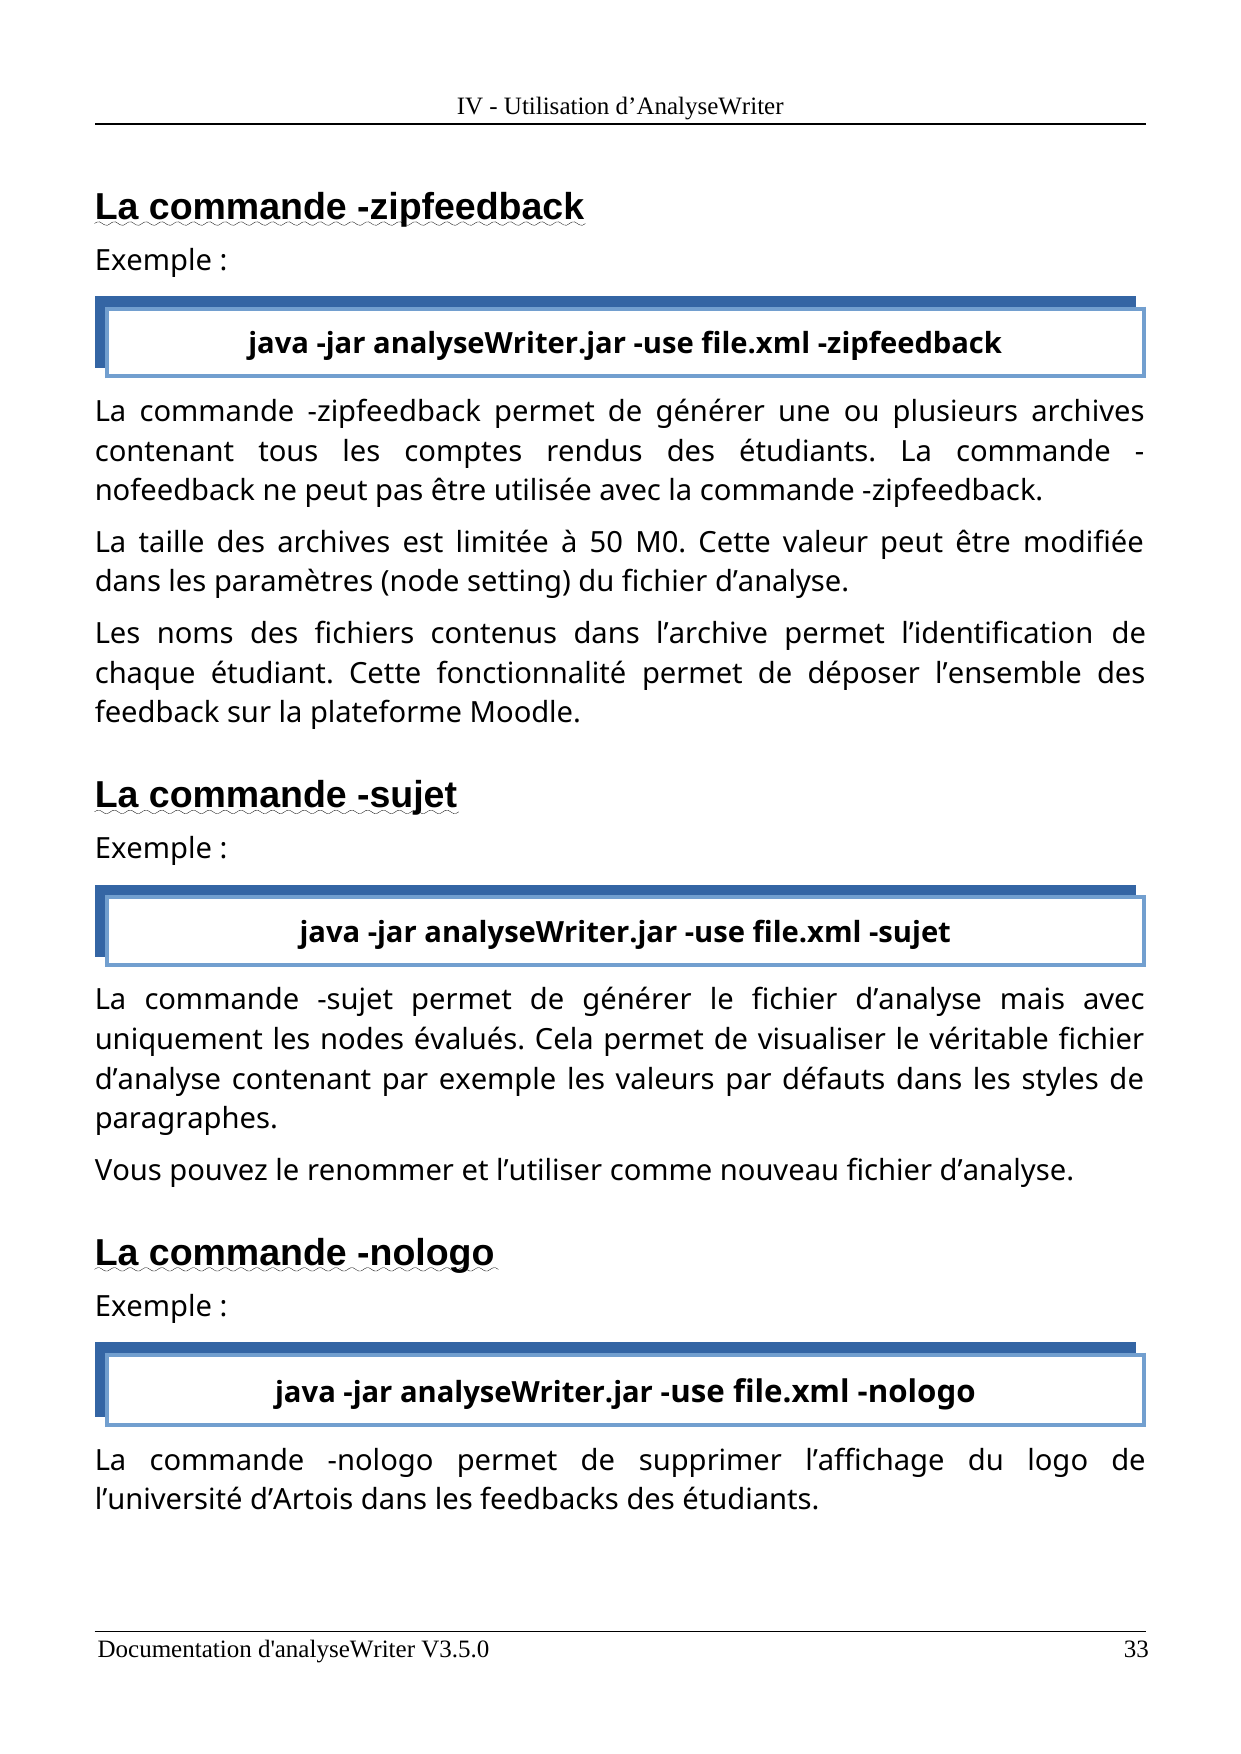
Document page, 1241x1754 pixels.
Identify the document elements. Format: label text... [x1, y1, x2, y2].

text La commande -nologo permet de supprimer l’affichage du logo de l’université d’Artois dans les feedbacks des étudiants. [94, 1439, 1146, 1518]
subtitle La commande -zipfeedback [94, 184, 1146, 227]
text java -jar analyseWriter.jar -use file.xml -sujet [109, 899, 1142, 963]
text La taille des archives est limitée à 50 M0. Cette valeur peut être modifiée dans les paramètres (node setting) du fichier d’analyse. [94, 521, 1146, 600]
text La commande -sujet permet de générer le fichier d’analyse mais avec uniquement les nodes évalués. Cela permet de visualiser le véritable fichier d’analyse contenant par exemple les valeurs par défauts dans les styles de paragraphes. [94, 978, 1146, 1137]
text Exemple : [94, 827, 1146, 867]
text La commande -zipfeedback permet de générer une ou plusieurs archives contenant tous les comptes rendus des étudiants. La commande -nofeedback ne peut pas être utilisée avec la commande -zipfeedback. [94, 390, 1146, 509]
text java -jar analyseWriter.jar -use file.xml -zipfeedback [109, 311, 1142, 374]
text java -jar analyseWriter.jar -use file.xml -nologo [109, 1357, 1142, 1423]
text Exemple : [94, 1285, 1146, 1324]
text Les noms des fichiers contenus dans l’archive permet l’identification de chaque étudiant. Cette fonctionnalité permet de déposer l’ensemble des feedback sur la plateforme Moodle. [94, 612, 1146, 731]
text Vous pouvez le renommer et l’utiliser comme nouveau fichier d’analyse. [94, 1149, 1146, 1189]
text Exemple : [94, 239, 1146, 279]
subtitle La commande -sujet [94, 772, 1146, 816]
subtitle La commande -nologo [94, 1230, 1146, 1273]
